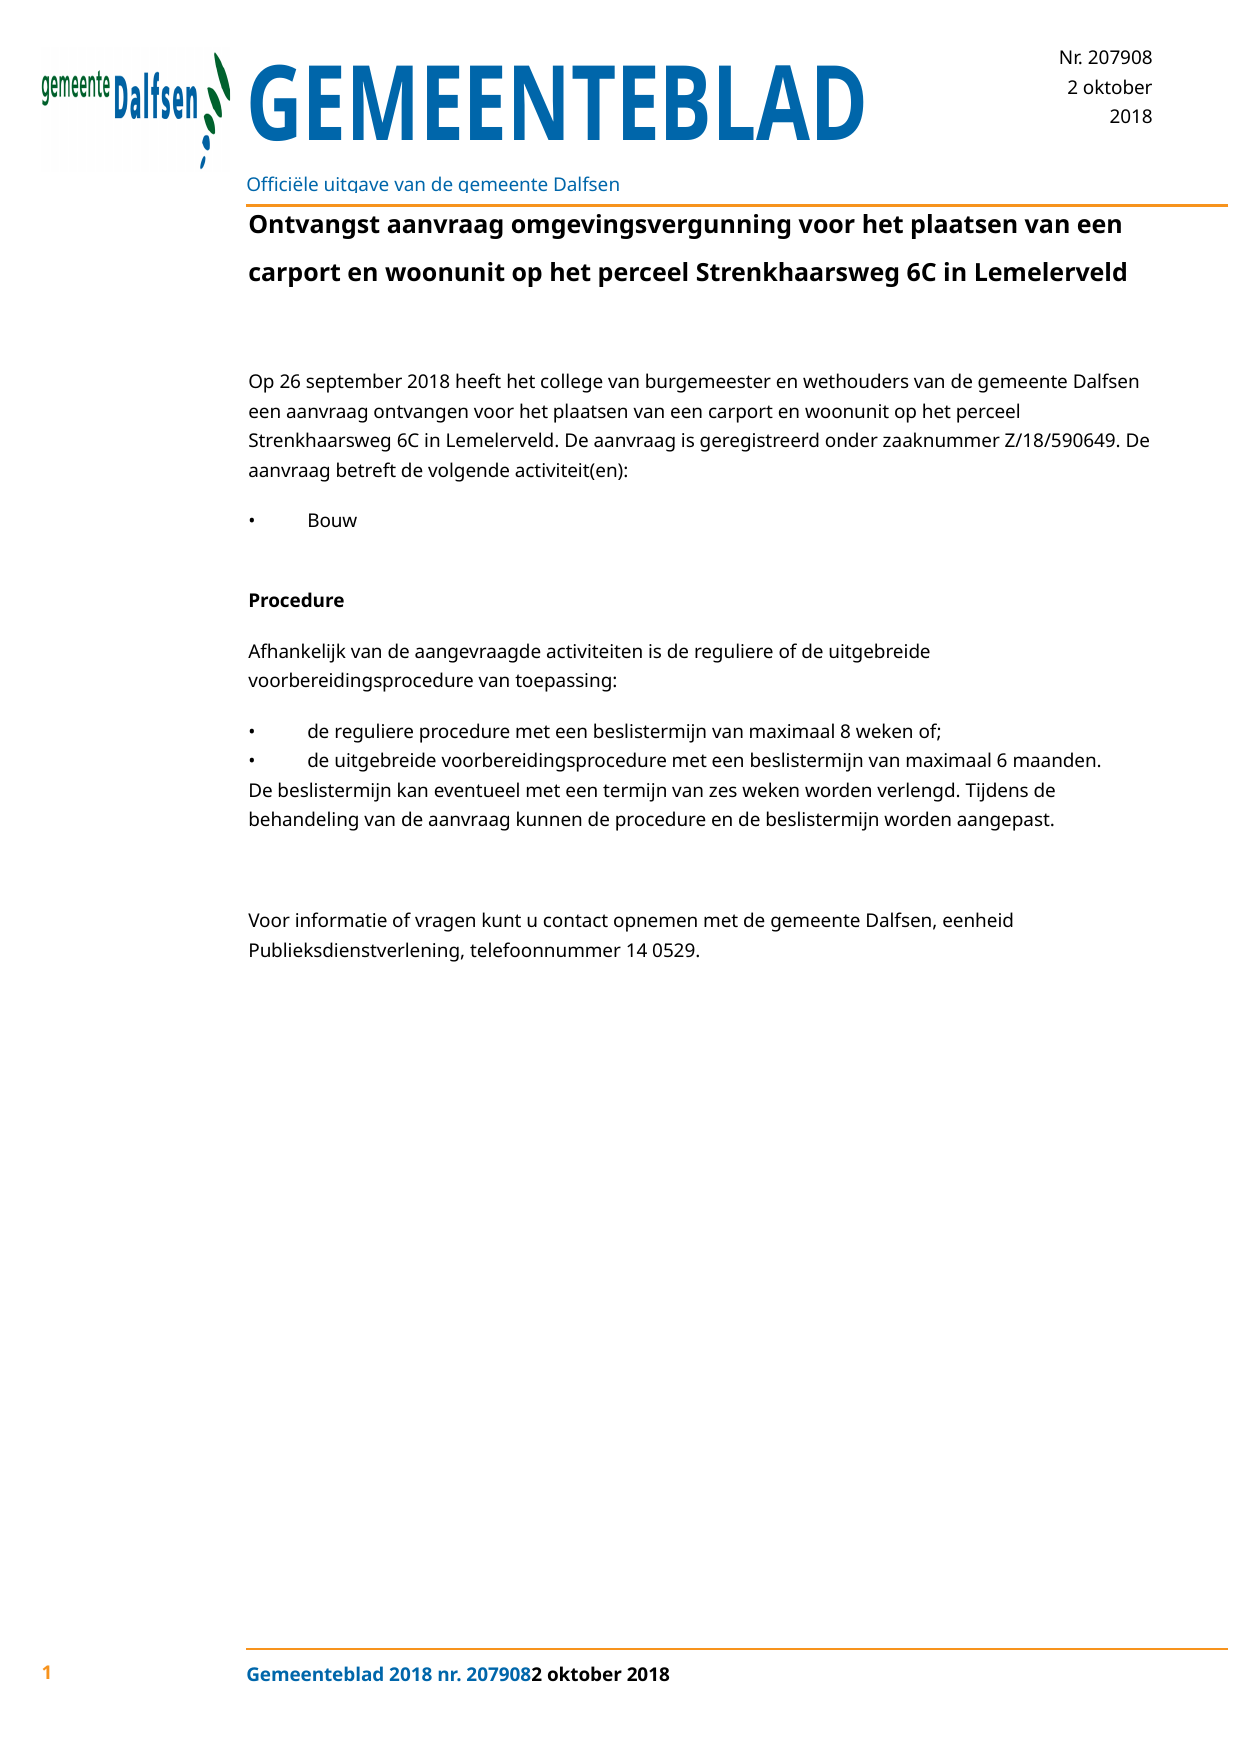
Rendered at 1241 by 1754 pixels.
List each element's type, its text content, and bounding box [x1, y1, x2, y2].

text Ontvangst aanvraag omgevingsvergunning voor het plaatsen van een carport en woonunit op het perceel Strenkhaarsweg 6C in Lemelerveld [248, 207, 1152, 288]
picture [41, 47, 231, 172]
text Afhankelijk van de aangevraagde activiteiten is de reguliere of de uitgebreide voorbereidingsprocedure van toepassing: [248, 638, 1152, 693]
list de uitgebreide voorbereidingsprocedure met een beslistermijn van maximaal 6 maanden. [248, 747, 1152, 773]
text Procedure [248, 587, 1152, 613]
text Op 26 september 2018 heeft het college van burgemeester en wethouders van de gemeente Dalfsen een aanvraag ontvangen voor het plaatsen van een carport en woonunit op het perceel Strenkhaarsweg 6C in Lemelerveld. De aanvraag is geregistreerd onder zaaknummer Z/18/590649. De aanvraag betreft de volgende activiteit(en): [248, 368, 1152, 483]
list de reguliere procedure met een beslistermijn van maximaal 8 weken of; [248, 718, 1152, 744]
text Voor informatie of vragen kunt u contact opnemen met de gemeente Dalfsen, eenheid Publieksdienstverlening, telefoonnummer 14 0529. [248, 907, 1152, 963]
list Bouw [248, 507, 1152, 533]
text De beslistermijn kan eventueel met een termijn van zes weken worden verlengd. Tijdens de behandeling van de aanvraag kunnen de procedure en de beslistermijn worden aangepast. [248, 777, 1152, 832]
